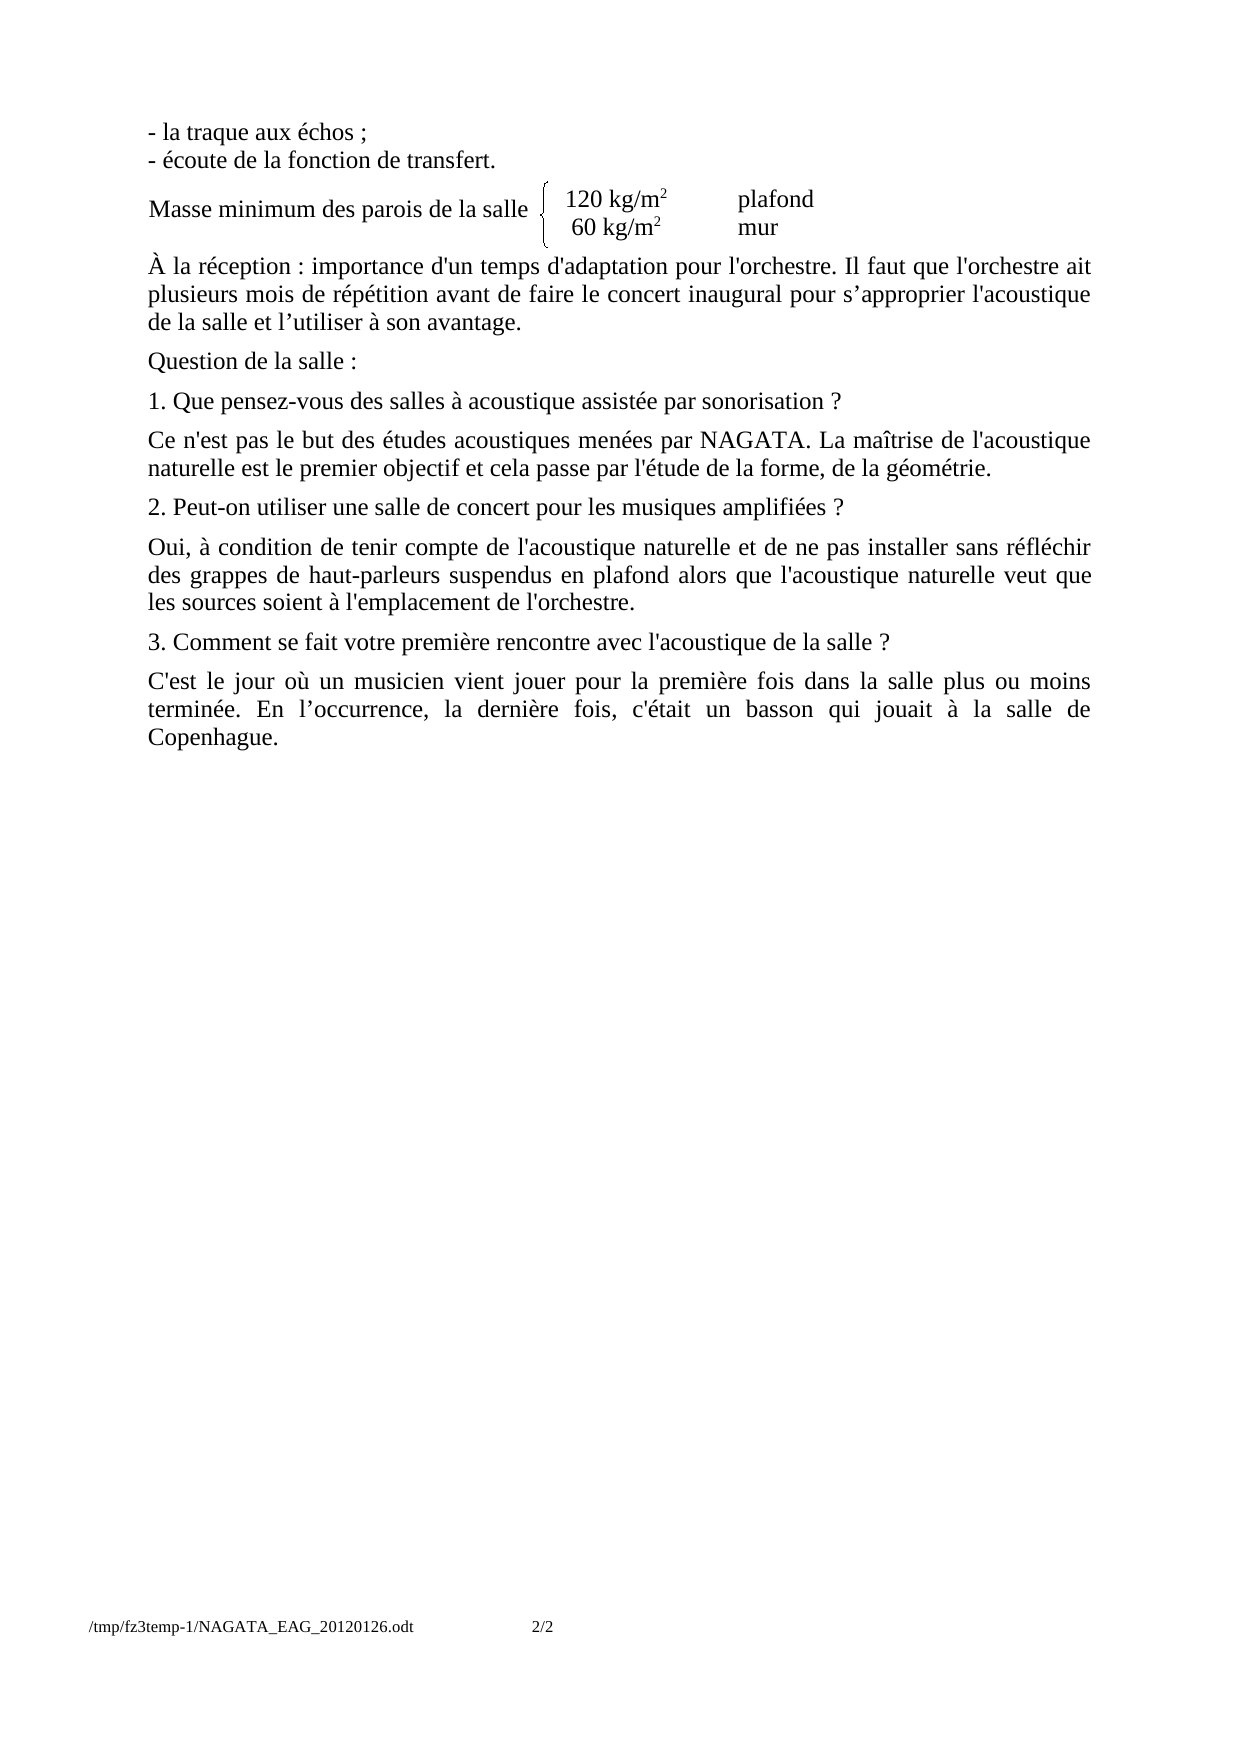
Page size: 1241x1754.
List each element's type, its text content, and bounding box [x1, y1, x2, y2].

text À la réception : importance d'un temps d'adaptation pour l'orchestre. Il faut que l'orchestre ait plusieurs mois de répétition avant de faire le concert inaugural pour s’approprier l'acoustique de la salle et l’utiliser à son avantage. [148, 252, 1092, 336]
text 3. Comment se fait votre première rencontre avec l'acoustique de la salle ? [148, 628, 1092, 656]
text Question de la salle : [148, 347, 1092, 375]
text C'est le jour où un musicien vient jouer pour la première fois dans la salle plus ou moins terminée. En l’occurrence, la dernière fois, c'était un basson qui jouait à la salle de Copenhague. [148, 667, 1092, 751]
text Oui, à condition de tenir compte de l'acoustique naturelle et de ne pas installer sans réfléchir des grappes de haut-parleurs suspendus en plafond alors que l'acoustique naturelle veut que les sources soient à l'emplacement de l'orchestre. [148, 533, 1092, 616]
text 120 kg/m2 plafond 60 kg/m2 mur [148, 185, 1092, 241]
text Ce n'est pas le but des études acoustiques menées par NAGATA. La maîtrise de l'acoustique naturelle est le premier objectif et cela passe par l'étude de la forme, de la géométrie. [148, 426, 1092, 482]
text 1. Que pensez-vous des salles à acoustique assistée par sonorisation ? [148, 387, 1092, 414]
text 2. Peut-on utiliser une salle de concert pour les musiques amplifiées ? [148, 493, 1092, 521]
text - la traque aux échos ; - écoute de la fonction de transfert. [148, 118, 1092, 173]
